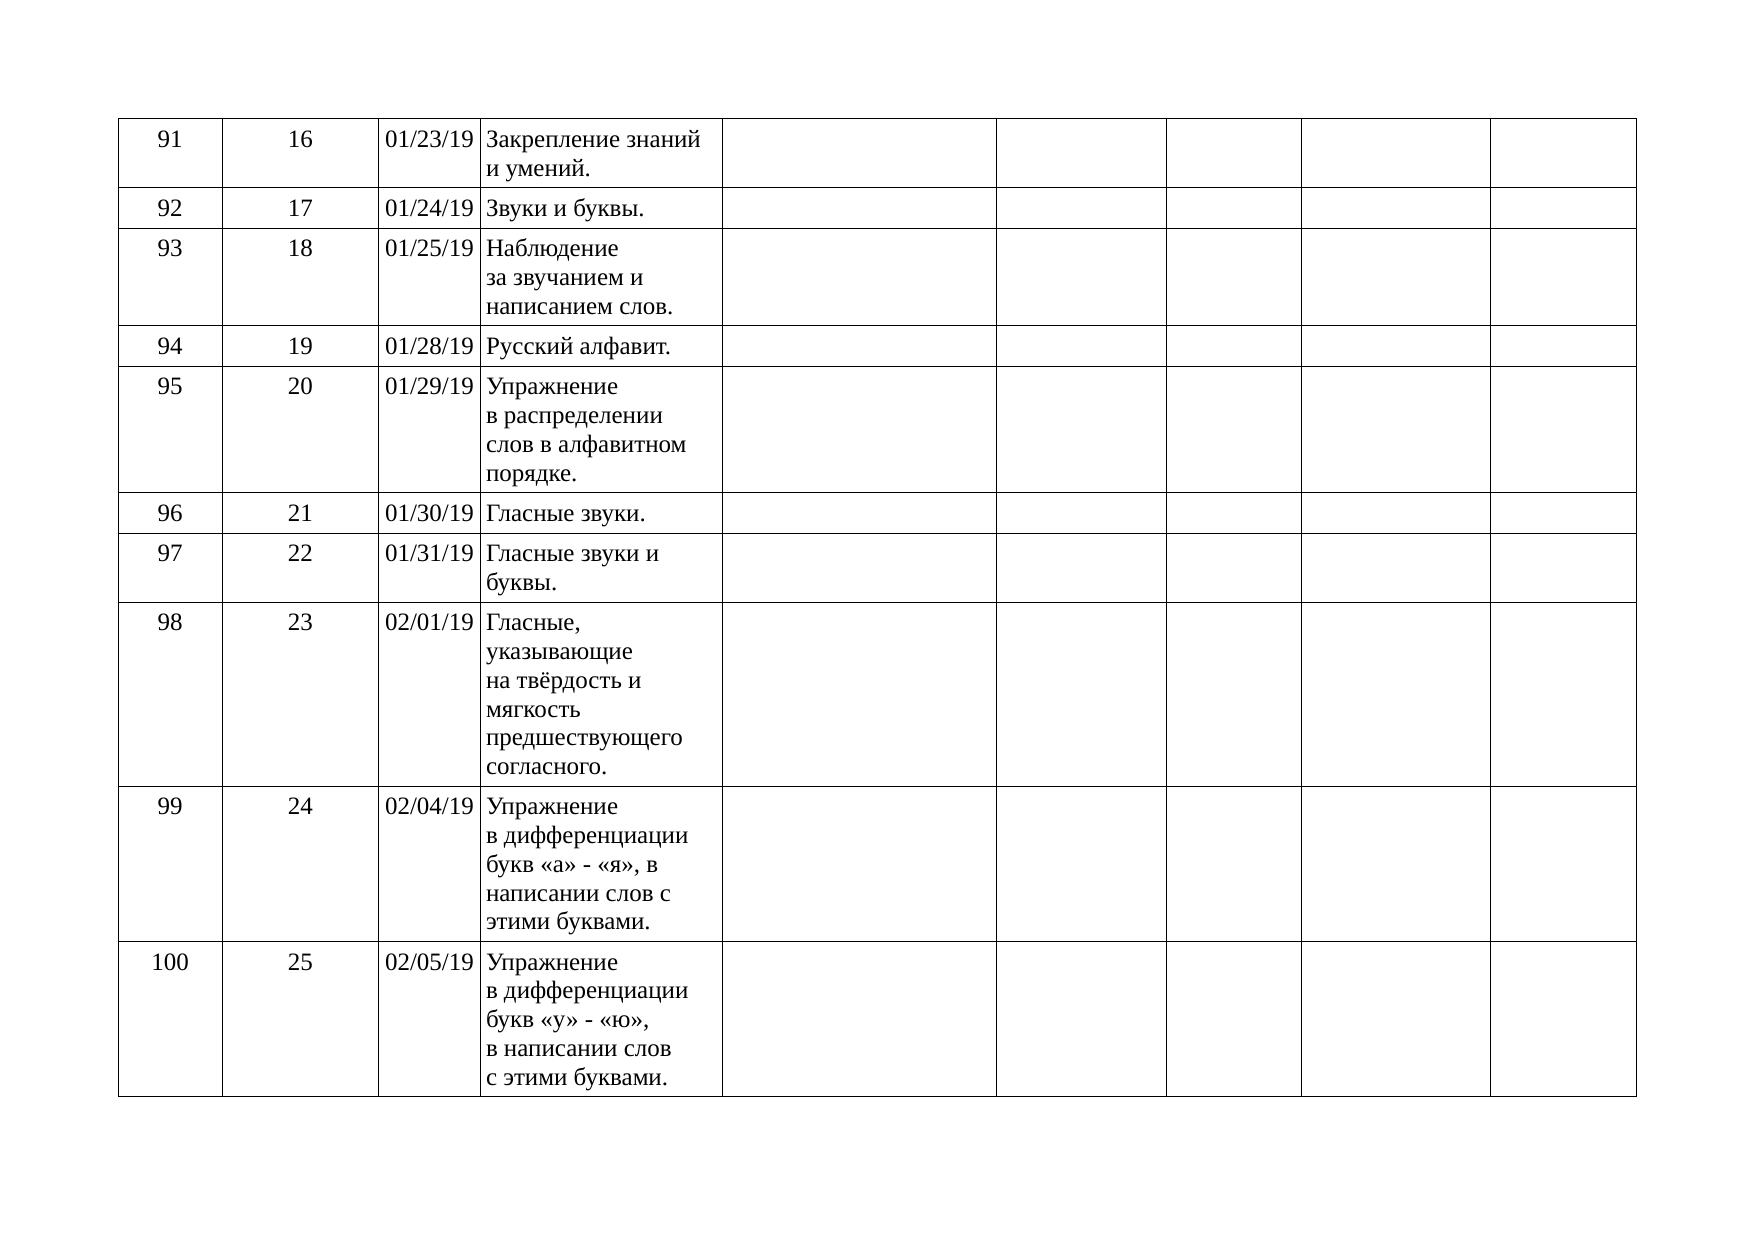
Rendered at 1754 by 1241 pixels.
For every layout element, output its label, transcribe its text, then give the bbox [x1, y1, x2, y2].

table_cell [723, 603, 996, 786]
table_cell [997, 188, 1166, 227]
table_cell [1302, 493, 1490, 532]
table_cell [1167, 367, 1301, 492]
table_cell [1491, 942, 1636, 1096]
table_cell [723, 119, 996, 187]
table_cell 23.01.19 [379, 119, 480, 187]
table_cell [1491, 229, 1636, 325]
table_cell 28.01.19 [379, 326, 480, 366]
table_cell [1302, 942, 1490, 1096]
table_cell 23 [223, 603, 378, 786]
table_cell [723, 229, 996, 325]
table_cell [1302, 534, 1490, 602]
table_cell [997, 326, 1166, 366]
table_cell Закрепление знаний и умений. [481, 119, 722, 187]
table_cell Гласные звуки. [481, 493, 722, 532]
table_cell Гласные, указывающие на твёрдость и мягкость предшествующего согласного. [481, 603, 722, 786]
table_cell [1491, 188, 1636, 227]
table_cell [997, 534, 1166, 602]
table_cell 24 [223, 787, 378, 941]
table_cell [723, 534, 996, 602]
table_cell [723, 188, 996, 227]
table_cell 18 [223, 229, 378, 325]
table_cell [1491, 367, 1636, 492]
table_cell 29.01.19 [379, 367, 480, 492]
table_cell 93 [119, 229, 222, 325]
table_cell 17 [223, 188, 378, 227]
table_cell 97 [119, 534, 222, 602]
table_cell 01.02.19 [379, 603, 480, 786]
table_cell 100 [119, 942, 222, 1096]
table_cell [997, 493, 1166, 532]
table_cell 04.02.19 [379, 787, 480, 941]
table_cell [997, 119, 1166, 187]
table_cell 95 [119, 367, 222, 492]
table_cell 05.02.19 [379, 942, 480, 1096]
table_cell [1491, 787, 1636, 941]
table_cell [1302, 229, 1490, 325]
table_cell Наблюдение за звучанием и написанием слов. [481, 229, 722, 325]
table_cell [723, 326, 996, 366]
table_cell [1302, 367, 1490, 492]
table_cell 19 [223, 326, 378, 366]
table_cell [1167, 787, 1301, 941]
table_cell [1491, 534, 1636, 602]
table_cell 25 [223, 942, 378, 1096]
table_cell [1167, 493, 1301, 532]
table_cell Русский алфавит. [481, 326, 722, 366]
table_cell [1167, 326, 1301, 366]
table_cell [723, 367, 996, 492]
table_cell [1302, 119, 1490, 187]
table_cell [1491, 603, 1636, 786]
table_cell [1302, 326, 1490, 366]
table_cell 20 [223, 367, 378, 492]
table_cell [1167, 188, 1301, 227]
table_cell 31.01.19 [379, 534, 480, 602]
table_cell 22 [223, 534, 378, 602]
table_cell [723, 493, 996, 532]
table_cell Упражнение в дифференциации букв «а» - «я», в написании слов с этими буквами. [481, 787, 722, 941]
table_cell 30.01.19 [379, 493, 480, 532]
table_cell 98 [119, 603, 222, 786]
table_cell 16 [223, 119, 378, 187]
table_cell [1167, 229, 1301, 325]
table_cell [1302, 787, 1490, 941]
table_cell [1167, 534, 1301, 602]
table_cell 91 [119, 119, 222, 187]
table_cell 96 [119, 493, 222, 532]
table_cell Звуки и буквы. [481, 188, 722, 227]
table_cell 24.01.19 [379, 188, 480, 227]
table_cell Упражнение в дифференциации букв «у» - «ю», в написании слов с этими буквами. [481, 942, 722, 1096]
table_cell [1491, 326, 1636, 366]
table_cell 94 [119, 326, 222, 366]
table_cell [1167, 603, 1301, 786]
table_cell [997, 603, 1166, 786]
table_cell [1167, 119, 1301, 187]
table_cell 92 [119, 188, 222, 227]
table_cell [997, 367, 1166, 492]
table_cell 25.01.19 [379, 229, 480, 325]
table_cell [997, 229, 1166, 325]
table_cell [997, 942, 1166, 1096]
table_cell [1491, 119, 1636, 187]
table_cell [1491, 493, 1636, 532]
table_cell Упражнение в распределении слов в алфавитном порядке. [481, 367, 722, 492]
table_cell Гласные звуки и буквы. [481, 534, 722, 602]
table_cell 99 [119, 787, 222, 941]
table_cell [1302, 603, 1490, 786]
table_cell [723, 787, 996, 941]
table_cell [1167, 942, 1301, 1096]
table_cell 21 [223, 493, 378, 532]
table_cell [997, 787, 1166, 941]
table_cell [723, 942, 996, 1096]
table_cell [1302, 188, 1490, 227]
